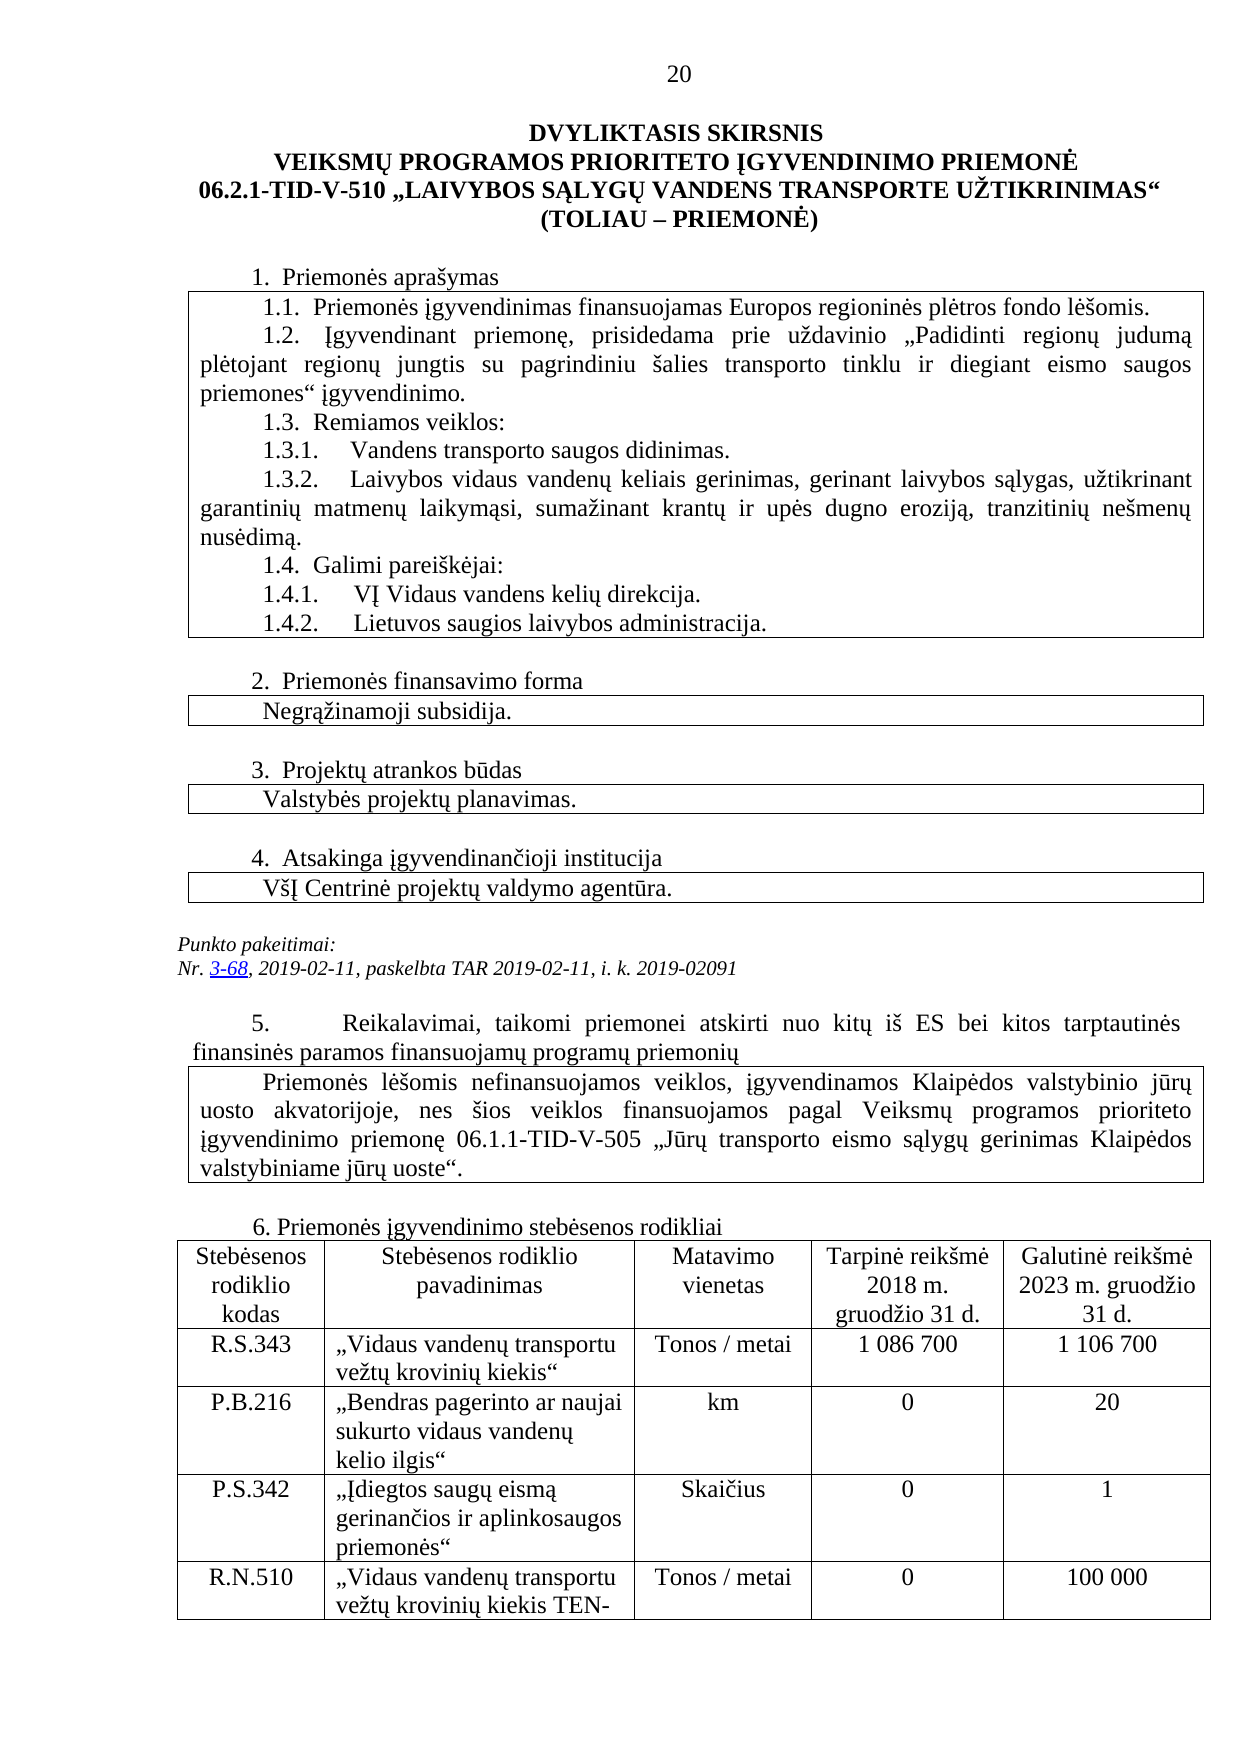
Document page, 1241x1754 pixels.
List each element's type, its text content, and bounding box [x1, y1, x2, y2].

table_cell 1.3. Remiamos veiklos: 1.3.1. Vandens transporto saugos didinimas. 1.3.2. Laivybos vidaus vandenų keliais gerinimas, gerinant laivybos sąlygas, užtikrinant garantinių matmenų laikymąsi, sumažinant krantų ir upės dugno eroziją, tranzitinių nešmenų nusėdimą. [189, 407, 1203, 550]
table_cell 1 106 700 [1004, 1329, 1210, 1386]
table_header VšĮ Centrinė projektų valdymo agentūra. [189, 873, 1203, 902]
table_cell „Įdiegtos saugų eismą gerinančios ir aplinkosaugos priemonės“ [325, 1475, 634, 1561]
table_cell Tonos / metai [635, 1329, 811, 1386]
table_cell P.S.342 [178, 1475, 324, 1561]
text 1. Priemonės aprašymas [251, 262, 1181, 291]
text 3. Projektų atrankos būdas [251, 755, 1181, 783]
text 5. Reikalavimai, taikomi priemonei atskirti nuo kitų iš ES bei kitos tarptautinės finansinės paramos finansuojamų programų priemonių [192, 1008, 1181, 1066]
table_cell 0 [812, 1475, 1003, 1561]
table_header Valstybės projektų planavimas. [189, 785, 1203, 813]
table_cell R.N.510 [178, 1562, 324, 1619]
table_header Negrąžinamoji subsidija. [189, 696, 1203, 725]
text Nr. 3-68, 2019-02-11, paskelbta TAR 2019-02-11, i. k. 2019-02091 [177, 956, 1181, 979]
text 4. Atsakinga įgyvendinančioji institucija [251, 843, 1181, 872]
table_header Tarpinė reikšmė 2018 m. gruodžio 31 d. [812, 1241, 1003, 1328]
table_header Matavimo vienetas [635, 1241, 811, 1328]
table_header Galutinė reikšmė 2023 m. gruodžio 31 d. [1004, 1241, 1210, 1328]
text VEIKSMŲ PROGRAMOS PRIORITETO ĮGYVENDINIMO PRIEMONĖ [177, 147, 1181, 176]
table_header 1.1. Priemonės įgyvendinimas finansuojamas Europos regioninės plėtros fondo lėšomis. [189, 292, 1203, 320]
table_cell 20 [1004, 1387, 1210, 1473]
table_cell 100 000 [1004, 1562, 1210, 1619]
table_header Stebėsenos rodiklio kodas [178, 1241, 324, 1328]
table_cell Skaičius [635, 1475, 811, 1561]
table_cell 1 [1004, 1475, 1210, 1561]
table_cell R.S.343 [178, 1329, 324, 1386]
table_header Priemonės lėšomis nefinansuojamos veiklos, įgyvendinamos Klaipėdos valstybinio jūrų uosto akvatorijoje, nes šios veiklos finansuojamos pagal Veiksmų programos prioriteto įgyvendinimo priemonę 06.1.1-TID-V-505 „Jūrų transporto eismo sąlygų gerinimas Klaipėdos valstybiniame jūrų uoste“. [189, 1067, 1203, 1182]
table_cell „Vidaus vandenų transportu vežtų krovinių kiekis TEN- [325, 1562, 634, 1619]
text Punkto pakeitimai: [177, 931, 1181, 956]
table_cell 1.2. Įgyvendinant priemonę, prisidedama prie uždavinio „Padidinti regionų judumą plėtojant regionų jungtis su pagrindiniu šalies transporto tinklu ir diegiant eismo saugos priemones“ įgyvendinimo. [189, 320, 1203, 407]
table_cell 0 [812, 1562, 1003, 1619]
table_header Stebėsenos rodiklio pavadinimas [325, 1241, 634, 1328]
table_cell „Bendras pagerinto ar naujai sukurto vidaus vandenų kelio ilgis“ [325, 1387, 634, 1473]
text DVYLIKTASIS SKIRSNIS [177, 118, 1181, 147]
table_cell 1.4. Galimi pareiškėjai: 1.4.1. VĮ Vidaus vandens kelių direkcija. 1.4.2. Lietuvos saugios laivybos administracija. [189, 550, 1203, 637]
table_cell km [635, 1387, 811, 1473]
text 06.2.1-TID-V-510 „Laivybos sąlygų vandens transporte užtikrinimas“ (TOLIAU – priemonė) [177, 176, 1181, 233]
table_cell Tonos / metai [635, 1562, 811, 1619]
text 2. Priemonės finansavimo forma [251, 666, 1181, 695]
table_cell P.B.216 [178, 1387, 324, 1473]
table_cell 0 [812, 1387, 1003, 1473]
table_cell 1 086 700 [812, 1329, 1003, 1386]
text 6. Priemonės įgyvendinimo stebėsenos rodikliai [252, 1212, 1181, 1240]
table_cell „Vidaus vandenų transportu vežtų krovinių kiekis“ [325, 1329, 634, 1386]
